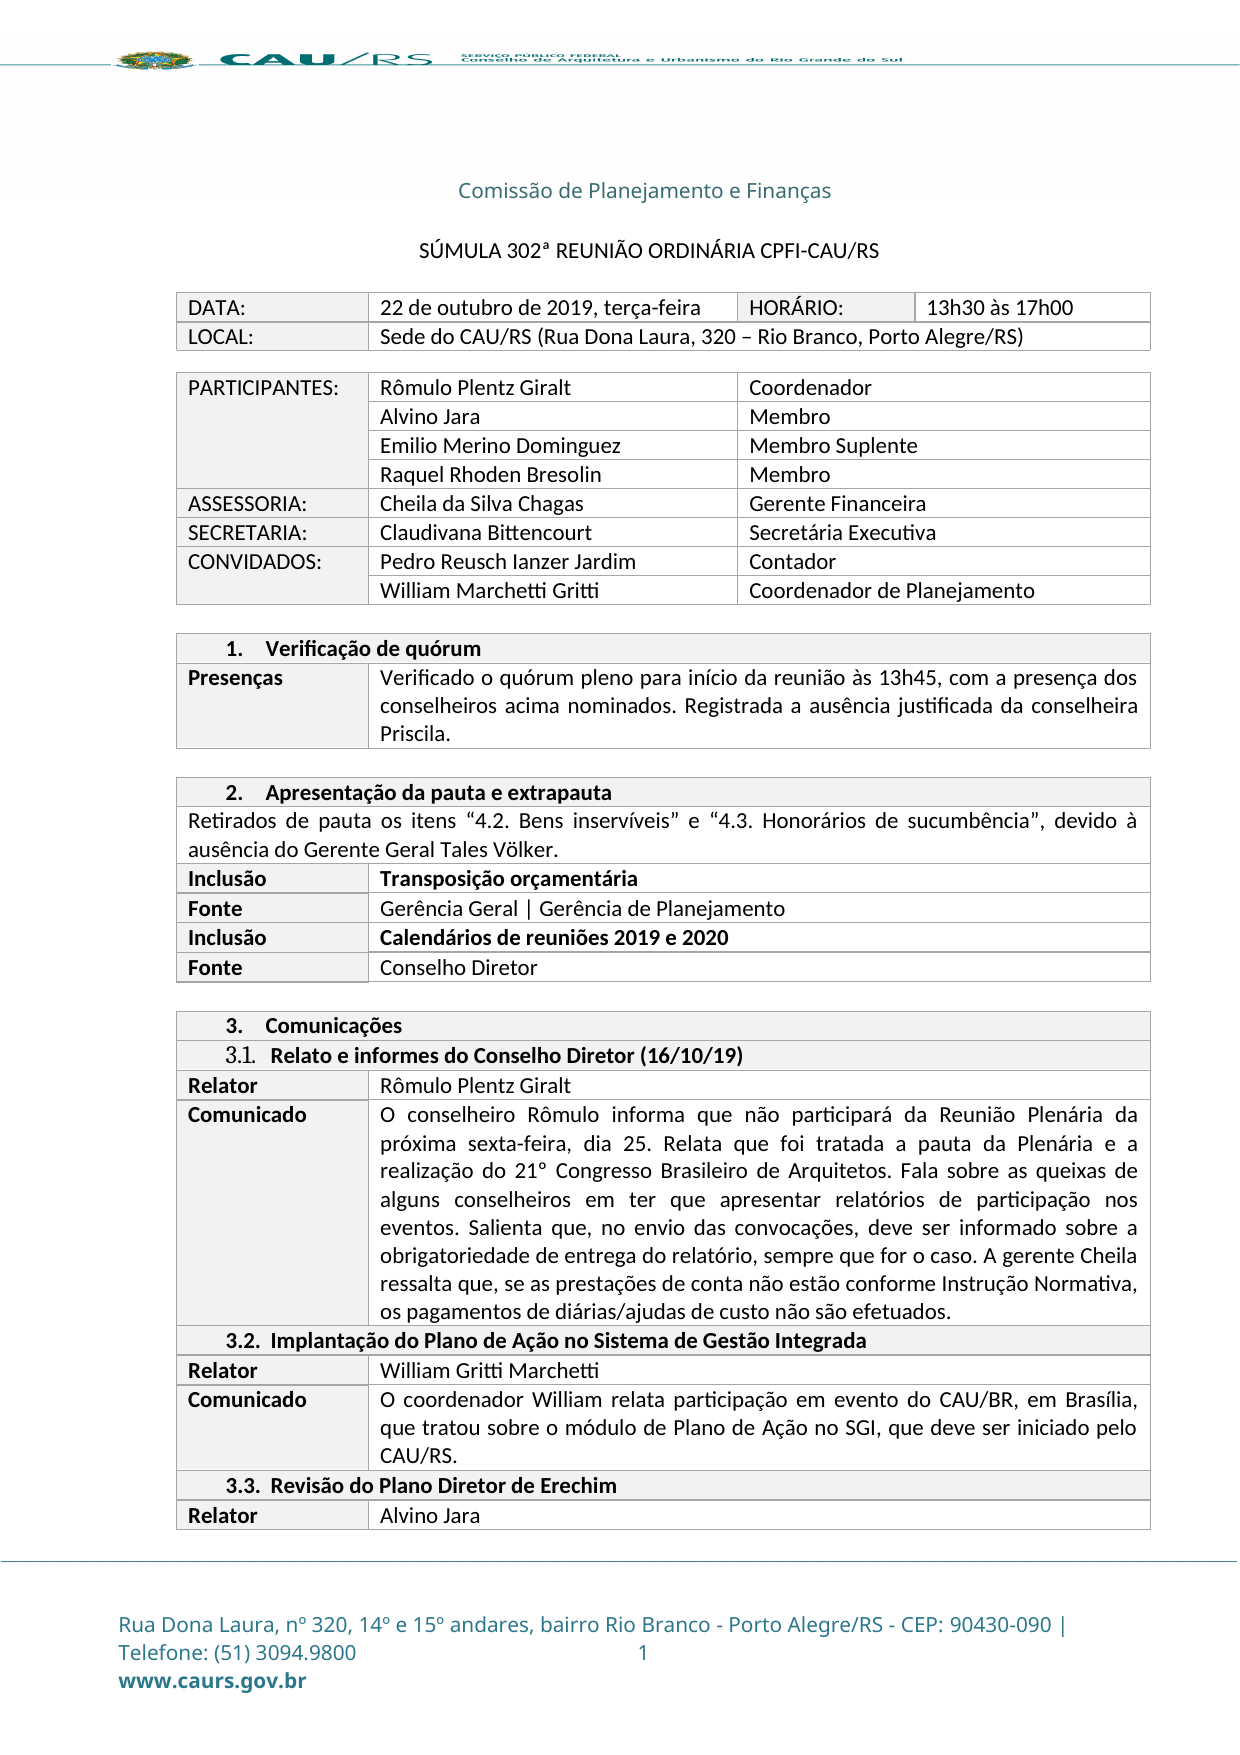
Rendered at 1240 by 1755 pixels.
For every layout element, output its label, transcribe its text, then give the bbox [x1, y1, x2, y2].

table_cell Verificado o quórum pleno para início da reunião às 13h45, com a presença dos conselheiros acima nominados. Registrada a ausência justificada da conselheira Priscila. [369, 664, 1150, 747]
text SÚMULA 302ª REUNIÃO ORDINÁRIA CPFI-CAU/RS [177, 236, 1121, 264]
table_cell SECRETARIA: [177, 518, 368, 546]
table_cell Coordenador de Planejamento [738, 576, 1150, 604]
table_cell ASSESSORIA: [177, 489, 368, 517]
table_cell Presenças [177, 664, 368, 747]
table_cell Relator [177, 1071, 368, 1099]
table_cell Claudivana Bittencourt [369, 518, 737, 546]
table_cell Comunicado [177, 1101, 368, 1325]
table_cell Sede do CAU/RS (Rua Dona Laura, 320 – Rio Branco, Porto Alegre/RS) [369, 323, 1150, 350]
table_cell Implantação do Plano de Ação no Sistema de Gestão Integrada [177, 1326, 1150, 1354]
table_cell Membro Suplente [738, 431, 1150, 459]
table_cell Fonte [177, 953, 368, 981]
table_cell Calendários de reuniões 2019 e 2020 [369, 923, 1150, 951]
table_cell Contador [738, 547, 1150, 575]
table_cell Conselho Diretor [369, 953, 1150, 981]
table_cell Comunicações [177, 1012, 1150, 1040]
table_cell William Gritti Marchetti [369, 1356, 1150, 1384]
table_cell PARTICIPANTES: [177, 373, 368, 488]
table_cell Apresentação da pauta e extrapauta [177, 778, 1150, 806]
table_cell O coordenador William relata participação em evento do CAU/BR, em Brasília, que tratou sobre o módulo de Plano de Ação no SGI, que deve ser iniciado pelo CAU/RS. [369, 1385, 1150, 1469]
table_cell Pedro Reusch Ianzer Jardim [369, 547, 737, 575]
table_cell William Marchetti Gritti [369, 576, 737, 604]
table_cell Fonte [177, 894, 368, 922]
table_cell Relator [177, 1501, 368, 1529]
table_cell Membro [738, 460, 1150, 488]
table_cell Emilio Merino Dominguez [369, 431, 737, 459]
table_cell Gerência Geral | Gerência de Planejamento [369, 893, 1150, 922]
table_cell [177, 605, 1150, 633]
table_cell Secretária Executiva [738, 518, 1150, 546]
table_cell O conselheiro Rômulo informa que não participará da Reunião Plenária da próxima sexta-feira, dia 25. Relata que foi tratada a pauta da Plenária e a realização do 21º Congresso Brasileiro de Arquitetos. Fala sobre as queixas de alguns conselheiros em ter que apresentar relatórios de participação nos eventos. Salienta que, no envio das convocações, deve ser informado sobre a obrigatoriedade de entrega do relatório, sempre que for o caso. A gerente Cheila ressalta que, se as prestações de conta não estão conforme Instrução Normativa, os pagamentos de diárias/ajudas de custo não são efetuados. [369, 1100, 1150, 1325]
table_cell Relato e informes do Conselho Diretor (16/10/19) [177, 1041, 1150, 1069]
table_cell Verificação de quórum [177, 634, 1150, 662]
table_cell Inclusão [177, 923, 368, 951]
table_cell Cheila da Silva Chagas [369, 489, 737, 517]
table_cell [177, 749, 369, 777]
table_cell Alvino Jara [369, 402, 737, 430]
table_cell Raquel Rhoden Bresolin [369, 460, 737, 488]
table_cell Gerente Financeira [738, 489, 1150, 517]
table_cell Comunicado [177, 1386, 368, 1469]
table_cell Alvino Jara [369, 1501, 1150, 1529]
table_cell Coordenador [738, 373, 1150, 401]
table_cell [177, 983, 369, 1011]
table_cell Rômulo Plentz Giralt [369, 1071, 1150, 1099]
table_header DATA: [177, 293, 368, 321]
table_cell [177, 351, 1150, 372]
table_header 22 de outubro de 2019, terça-feira [369, 293, 737, 321]
table_cell Rômulo Plentz Giralt [369, 373, 737, 401]
table_cell LOCAL: [177, 323, 368, 350]
table_cell CONVIDADOS: [177, 547, 368, 604]
table_cell Relator [177, 1356, 368, 1384]
table_cell Membro [738, 402, 1150, 430]
table_header 13h30 às 17h00 [916, 293, 1150, 321]
table_cell [369, 982, 1150, 1011]
table_cell Revisão do Plano Diretor de Erechim [177, 1471, 1150, 1499]
table_cell Inclusão [177, 864, 368, 892]
table_cell Retirados de pauta os itens “4.2. Bens inservíveis” e “4.3. Honorários de sucumbência”, devido à ausência do Gerente Geral Tales Völker. [177, 807, 1150, 863]
table_cell [369, 749, 1150, 777]
table_cell Transposição orçamentária [369, 864, 1150, 892]
table_header HORÁRIO: [738, 293, 914, 321]
